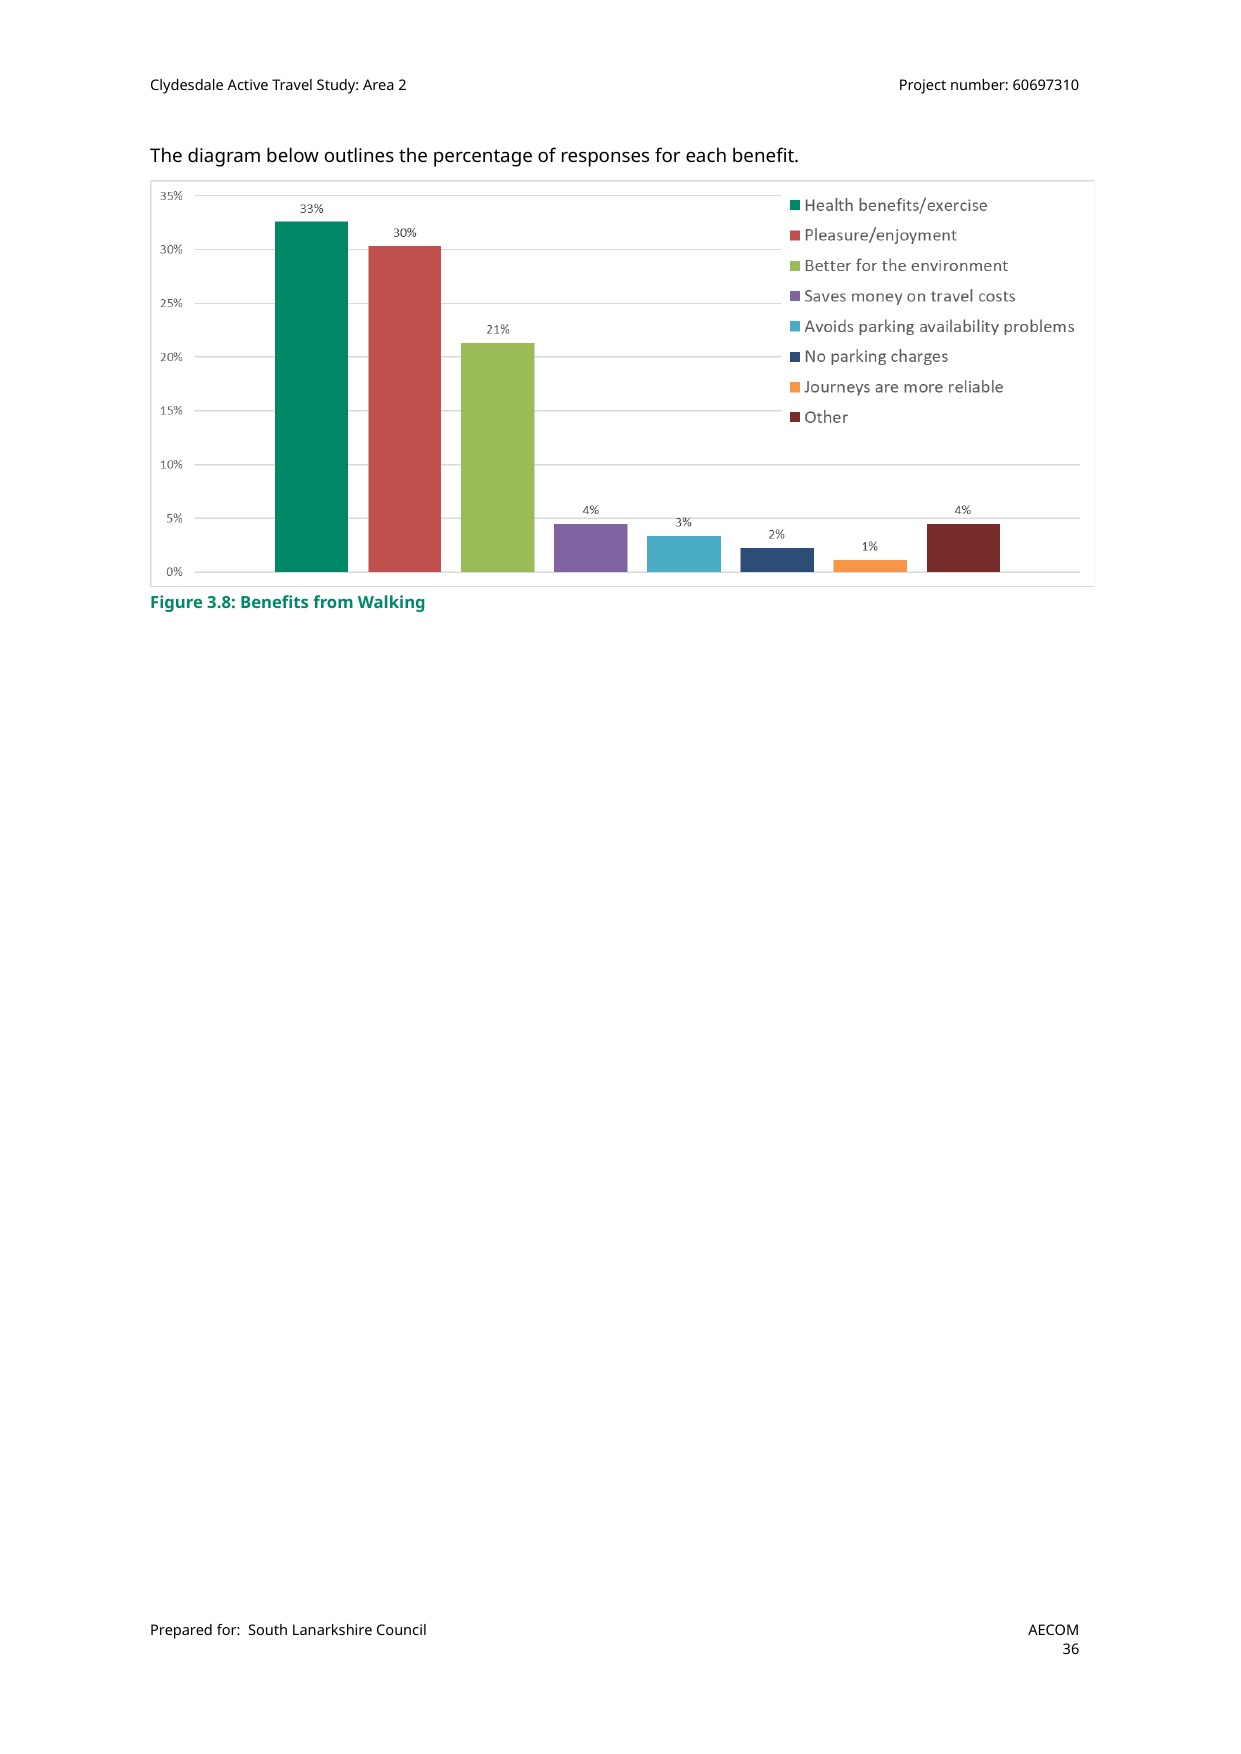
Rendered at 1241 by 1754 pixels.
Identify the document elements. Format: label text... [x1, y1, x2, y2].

text Figure 3.8: Benefits from Walking [150, 591, 1090, 614]
text The diagram below outlines the percentage of responses for each benefit. [150, 143, 1090, 168]
